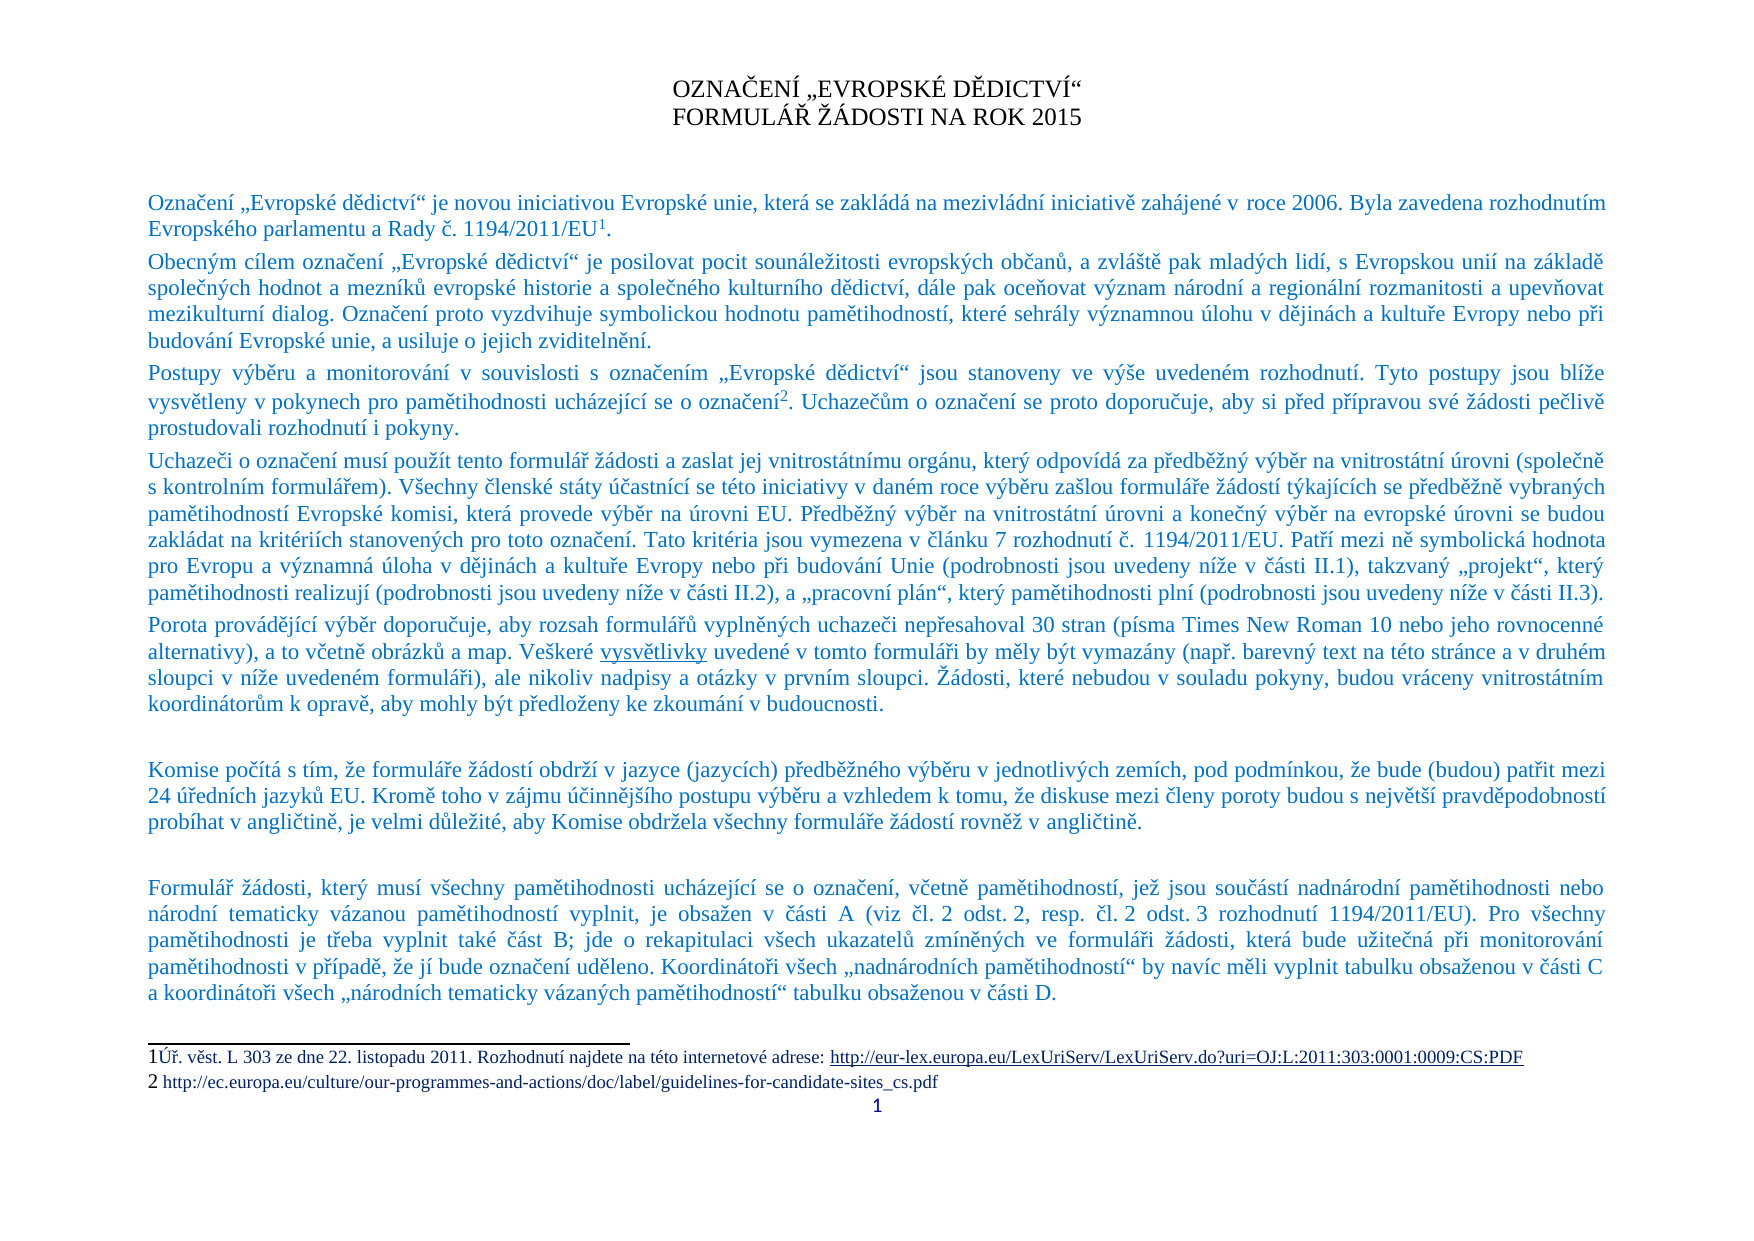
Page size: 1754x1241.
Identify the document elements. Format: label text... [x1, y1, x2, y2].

text Postupy výběru a monitorování v souvislosti s označením „Evropské dědictví“ jsou stanoveny ve výše uvedeném rozhodnutí. Tyto postupy jsou blíže vysvětleny v pokynech pro pamětihodnosti ucházející se o označení. Uchazečům o označení se proto doporučuje, aby si před přípravou své žádosti pečlivě prostudovali rozhodnutí i pokyny. [148, 359, 1606, 441]
text OZNAČENÍ „EVROPSKÉ DĚDICTVÍ“ [148, 74, 1606, 102]
text http://ec.europa.eu/culture/our-programmes-and-actions/doc/label/guidelines-for-candidate-sites_cs.pdf [148, 1068, 1606, 1093]
text Formulář žádosti, který musí všechny pamětihodnosti ucházející se o označení, včetně pamětihodností, jež jsou součástí nadnárodní pamětihodnosti nebo národní tematicky vázanou pamětihodností vyplnit, je obsažen v části A (viz čl. 2 odst. 2, resp. čl. 2 odst. 3 rozhodnutí 1194/2011/EU). Pro všechny pamětihodnosti je třeba vyplnit také část B; jde o rekapitulaci všech ukazatelů zmíněných ve formuláři žádosti, která bude užitečná při monitorování pamětihodnosti v případě, že jí bude označení uděleno. Koordinátoři všech „nadnárodních pamětihodností“ by navíc měli vyplnit tabulku obsaženou v části C a koordinátoři všech „národních tematicky vázaných pamětihodností“ tabulku obsaženou v části D. [148, 874, 1606, 1005]
text FORMULÁŘ ŽÁDOSTI NA ROK 2015 [148, 102, 1606, 131]
text Označení „Evropské dědictví“ je novou iniciativou Evropské unie, která se zakládá na mezivládní iniciativě zahájené v roce 2006. Byla zavedena rozhodnutím Evropského parlamentu a Rady č. 1194/2011/EU. [148, 189, 1606, 241]
text Úř. věst. L 303 ze dne 22. listopadu 2011. Rozhodnutí najdete na této internetové adrese: http://eur-lex.europa.eu/LexUriServ/LexUriServ.do?uri=OJ:L:2011:303:0001:0009:CS:PDF [148, 1044, 1606, 1068]
text Obecným cílem označení „Evropské dědictví“ je posilovat pocit sounáležitosti evropských občanů, a zvláště pak mladých lidí, s Evropskou unií na základě společných hodnot a mezníků evropské historie a společného kulturního dědictví, dále pak oceňovat význam národní a regionální rozmanitosti a upevňovat mezikulturní dialog. Označení proto vyzdvihuje symbolickou hodnotu pamětihodností, které sehrály významnou úlohu v dějinách a kultuře Evropy nebo při budování Evropské unie, a usiluje o jejich zviditelnění. [148, 248, 1606, 353]
text Komise počítá s tím, že formuláře žádostí obdrží v jazyce (jazycích) předběžného výběru v jednotlivých zemích, pod podmínkou, že bude (budou) patřit mezi 24 úředních jazyků EU. Kromě toho v zájmu účinnějšího postupu výběru a vzhledem k tomu, že diskuse mezi členy poroty budou s největší pravděpodobností probíhat v angličtině, je velmi důležité, aby Komise obdržela všechny formuláře žádostí rovněž v angličtině. [148, 756, 1606, 835]
text Porota provádějící výběr doporučuje, aby rozsah formulářů vyplněných uchazeči nepřesahoval 30 stran (písma Times New Roman 10 nebo jeho rovnocenné alternativy), a to včetně obrázků a map. Veškeré vysvětlivky uvedené v tomto formuláři by měly být vymazány (např. barevný text na této stránce a v druhém sloupci v níže uvedeném formuláři), ale nikoliv nadpisy a otázky v prvním sloupci. Žádosti, které nebudou v souladu pokyny, budou vráceny vnitrostátním koordinátorům k opravě, aby mohly být předloženy ke zkoumání v budoucnosti. [148, 611, 1606, 717]
text Uchazeči o označení musí použít tento formulář žádosti a zaslat jej vnitrostátnímu orgánu, který odpovídá za předběžný výběr na vnitrostátní úrovni (společně s kontrolním formulářem). Všechny členské státy účastnící se této iniciativy v daném roce výběru zašlou formuláře žádostí týkajících se předběžně vybraných pamětihodností Evropské komisi, která provede výběr na úrovni EU. Předběžný výběr na vnitrostátní úrovni a konečný výběr na evropské úrovni se budou zakládat na kritériích stanovených pro toto označení. Tato kritéria jsou vymezena v článku 7 rozhodnutí č. 1194/2011/EU. Patří mezi ně symbolická hodnota pro Evropu a významná úloha v dějinách a kultuře Evropy nebo při budování Unie (podrobnosti jsou uvedeny níže v části II.1), takzvaný „projekt“, který pamětihodnosti realizují (podrobnosti jsou uvedeny níže v části II.2), a „pracovní plán“, který pamětihodnosti plní (podrobnosti jsou uvedeny níže v části II.3). [148, 447, 1606, 605]
